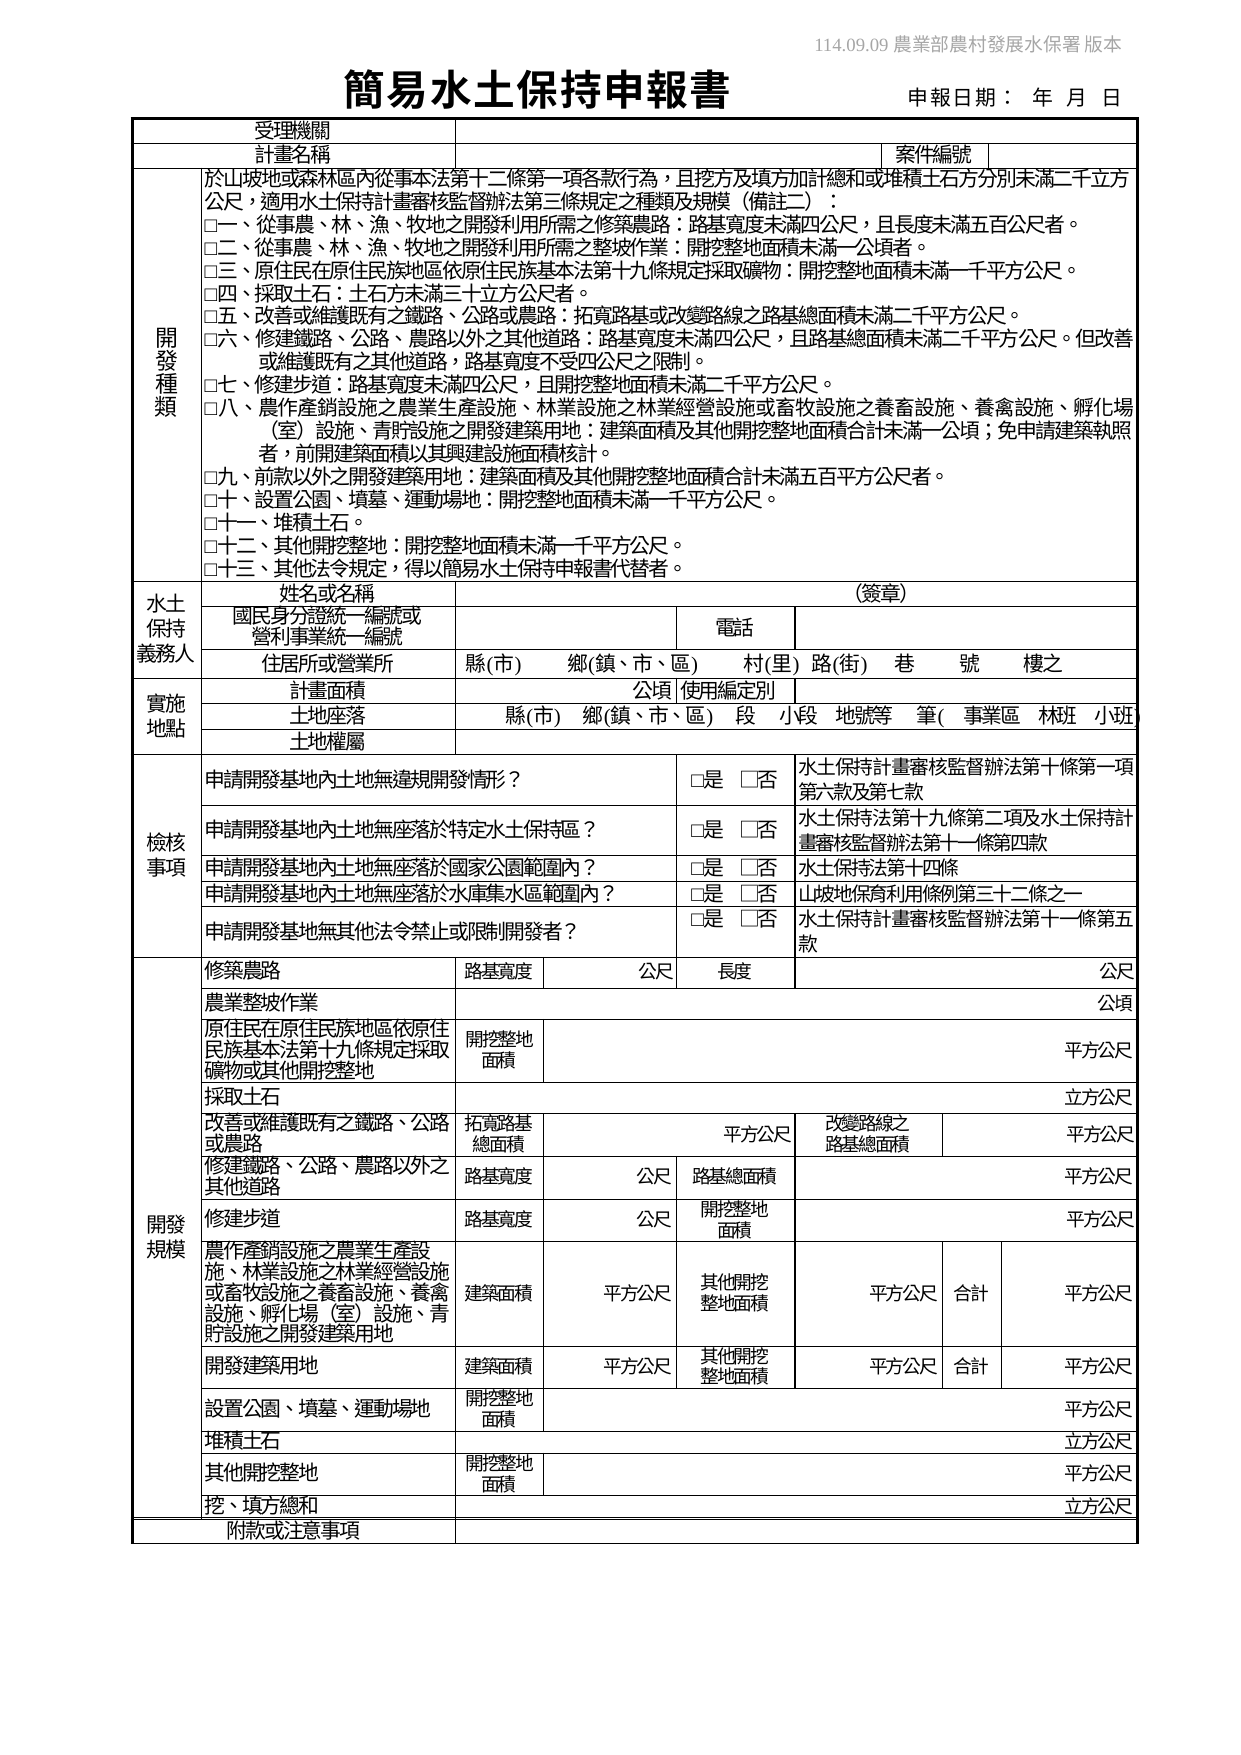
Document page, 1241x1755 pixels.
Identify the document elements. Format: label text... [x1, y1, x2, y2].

table_cell 國民身分證統一編號或 營利事業統一編號 [202, 607, 455, 649]
table_cell 水土保持法第十九條第二項及水土保持計畫審核監督辦法第十一條第四款 [796, 806, 1136, 855]
table_cell 路基總面積 [677, 1157, 794, 1198]
table_cell [989, 144, 1136, 168]
table_cell 合計 [943, 1242, 1001, 1346]
table_cell 挖、填方總和 [202, 1496, 455, 1517]
table_cell 申請開發基地無其他法令禁止或限制開發者？ [202, 907, 676, 957]
table_cell 住居所或營業所 [202, 650, 455, 678]
table_cell 公頃 [456, 989, 1136, 1019]
table_header [456, 120, 1136, 143]
table_cell 水土保持法第十四條 [796, 856, 1136, 881]
table_cell 原住民在原住民族地區依原住民族基本法第十九條規定採取礦物或其他開挖整地 [202, 1020, 455, 1082]
table_cell 改變路線之 路基總面積 [796, 1114, 942, 1156]
table_cell 申請開發基地內土地無座落於國家公園範圍內？ [202, 856, 676, 881]
table_cell 其他開挖 整地面積 [677, 1242, 794, 1346]
table_cell 立方公尺 [456, 1496, 1136, 1517]
table_cell 改善或維護既有之鐵路、公路或農路 [202, 1114, 455, 1156]
table_cell 申請開發基地內土地無座落於特定水土保持區？ [202, 806, 676, 855]
table_cell 申請開發基地內土地無違規開發情形？ [202, 755, 676, 805]
table_cell 水土保持計畫審核監督辦法第十條第一項第六款及第七款 [796, 755, 1136, 805]
table_cell 其他開挖 整地面積 [677, 1347, 794, 1388]
table_cell 公尺 [544, 958, 676, 988]
table_cell 平方公尺 [544, 1454, 1136, 1495]
table_cell 計畫面積 [202, 679, 455, 703]
table_cell 電話 [677, 607, 794, 649]
table_cell 修建鐵路、公路、農路以外之其他道路 [202, 1157, 455, 1198]
table_cell 平方公尺 [544, 1114, 794, 1156]
table_cell 建築面積 [456, 1347, 543, 1388]
table_cell 公尺 [544, 1200, 676, 1241]
table_cell 縣(市) 鄉(鎮、市、區) 村(里) 路(街) 巷 號 樓之 [456, 650, 1136, 678]
table_cell 平方公尺 [943, 1114, 1136, 1156]
table_cell 平方公尺 [1002, 1242, 1136, 1346]
table_cell □是 □否 [677, 856, 794, 881]
table_cell 開發 規模 [134, 958, 201, 1517]
table_cell 路基寬度 [456, 958, 543, 988]
table_cell （簽章） [456, 582, 1136, 606]
table_cell 設置公園、墳墓、運動場地 [202, 1389, 455, 1431]
table_cell 山坡地保育利用條例第三十二條之一 [796, 882, 1136, 906]
table_cell [456, 144, 881, 168]
table_cell 公尺 [544, 1157, 676, 1198]
table_cell [796, 679, 1136, 703]
table_cell 申請開發基地內土地無座落於水庫集水區範圍內？ [202, 882, 676, 906]
table_cell 土地權屬 [202, 730, 455, 754]
table_cell 於山坡地或森林區內從事本法第十二條第一項各款行為，且挖方及填方加計總和或堆積土石方分別未滿二千立方公尺，適用水土保持計畫審核監督辦法第三條規定之種類及規模（備註二）： □一、從事農、林、漁、牧地之開發利用所需之修築農路：路基寬度未滿四公尺，且長度未滿五百公尺者。 □二、從事農、林、漁、牧地之開發利用所需之整坡作業：開挖整地面積未滿一公頃者。 □三、原住民在原住民族地區依原住民族基本法第十九條規定採取礦物：開挖整地面積未滿一千平方公尺。 □四、採取土石：土石方未滿三十立方公尺者。 □五、改善或維護既有之鐵路、公路或農路：拓寬路基或改變路線之路基總面積未滿二千平方公尺。 □六、修建鐵路、公路、農路以外之其他道路：路基寬度未滿四公尺，且路基總面積未滿二千平方公尺。但改善或維護既有之其他道路，路基寬度不受四公尺之限制。 □七、修建步道：路基寬度未滿四公尺，且開挖整地面積未滿二千平方公尺。 □八、農作產銷設施之農業生產設施、林業設施之林業經營設施或畜牧設施之養畜設施、養禽設施、孵化場（室）設施、青貯設施之開發建築用地：建築面積及其他開挖整地面積合計未滿一公頃；免申請建築執照者，前開建築面積以其興建設施面積核計。 □九、前款以外之開發建築用地：建築面積及其他開挖整地面積合計未滿五百平方公尺者。 □十、設置公園、墳墓、運動場地：開挖整地面積未滿一千平方公尺。 □十一、堆積土石。 □十二、其他開挖整地：開挖整地面積未滿一千平方公尺。 □十三、其他法令規定，得以簡易水土保持申報書代替者。 [202, 169, 1136, 581]
table_cell 農業整坡作業 [202, 989, 455, 1019]
table_cell 平方公尺 [796, 1157, 1136, 1198]
table_cell 開挖整地面積 [456, 1389, 543, 1431]
table_cell 路基寬度 [456, 1157, 543, 1198]
table_cell [456, 607, 676, 649]
table_cell 拓寬路基 總面積 [456, 1114, 543, 1156]
table_cell 農作產銷設施之農業生產設施、林業設施之林業經營設施或畜牧設施之養畜設施、養禽設施、孵化場（室）設施、青貯設施之開發建築用地 [202, 1242, 455, 1346]
table_cell 開發建築用地 [202, 1347, 455, 1388]
table_cell 修築農路 [202, 958, 455, 988]
table_cell 立方公尺 [456, 1083, 1136, 1113]
table_cell □是 □否 [677, 907, 794, 957]
table_cell 公頃 [456, 679, 676, 703]
table_cell □是 □否 [677, 755, 794, 805]
table_cell 縣(市) 鄉(鎮、市、區) 段 小段 地號等 筆( 事業區 林班 小班) [456, 704, 1136, 729]
table_cell 平方公尺 [544, 1020, 1136, 1082]
table_cell 平方公尺 [796, 1347, 942, 1388]
table_cell 採取土石 [202, 1083, 455, 1113]
table_cell 計畫名稱 [134, 144, 455, 168]
table_cell 公尺 [796, 958, 1136, 988]
table_cell 水土保持計畫審核監督辦法第十一條第五款 [796, 907, 1136, 957]
table_cell 開挖整地 面積 [677, 1200, 794, 1241]
table_cell [796, 607, 1136, 649]
table_cell 土地座落 [202, 704, 455, 729]
table_cell 水土 保持 義務人 [134, 582, 201, 678]
table_cell 平方公尺 [796, 1200, 1136, 1241]
table_cell 平方公尺 [544, 1389, 1136, 1431]
table_cell 堆積土石 [202, 1432, 455, 1453]
table_cell 姓名或名稱 [202, 582, 455, 606]
table_cell 開挖整地面積 [456, 1020, 543, 1082]
table_cell 檢核 事項 [134, 755, 201, 957]
table_cell [456, 730, 1136, 754]
table_cell 長度 [677, 958, 794, 988]
table_cell 路基寬度 [456, 1200, 543, 1241]
table_cell 開發種類 [134, 169, 201, 581]
table_cell 案件編號 [882, 144, 988, 168]
table_header 受理機關 [134, 120, 455, 143]
table_cell 其他開挖整地 [202, 1454, 455, 1495]
table_cell 實施 地點 [134, 679, 201, 754]
text 簡易水土保持申報書 申報日期： 年 月 日 [148, 57, 1122, 117]
table_cell 立方公尺 [456, 1432, 1136, 1453]
table_cell 建築面積 [456, 1242, 543, 1346]
table_cell □是 □否 [677, 806, 794, 855]
table_cell 使用編定別 [677, 679, 794, 703]
table_cell 修建步道 [202, 1200, 455, 1241]
table_cell 附款或注意事項 [134, 1520, 455, 1543]
table_cell [456, 1520, 1136, 1543]
table_cell 平方公尺 [1002, 1347, 1136, 1388]
table_cell □是 □否 [677, 882, 794, 906]
table_cell 開挖整地面積 [456, 1454, 543, 1495]
table_cell 平方公尺 [544, 1347, 676, 1388]
table_cell 平方公尺 [544, 1242, 676, 1346]
table_cell 平方公尺 [796, 1242, 942, 1346]
table_cell 合計 [943, 1347, 1001, 1388]
